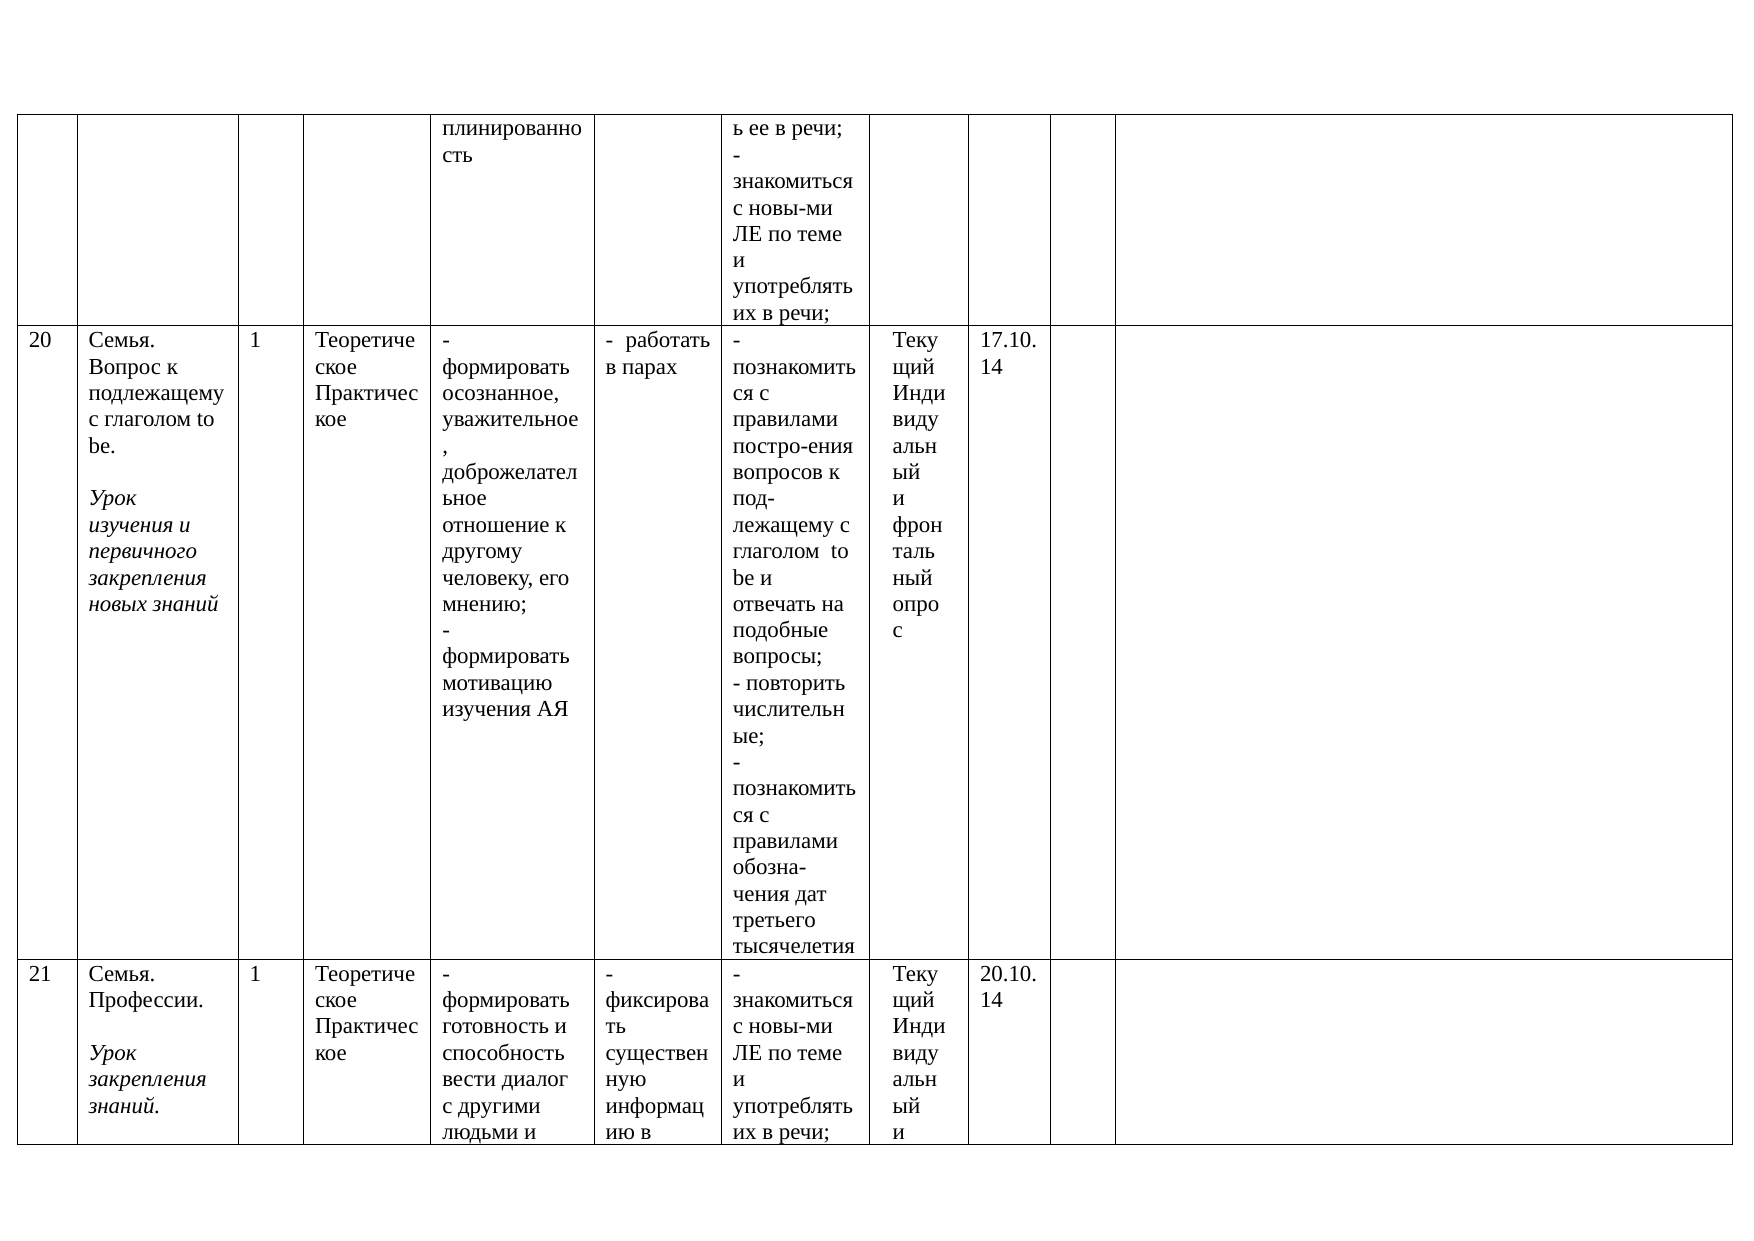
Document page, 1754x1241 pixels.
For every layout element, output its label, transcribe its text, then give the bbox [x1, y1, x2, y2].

table_cell ь ее в речи; - знакомиться с новы-ми ЛЕ по теме и употреблять их в речи; [722, 115, 869, 325]
table_cell [1116, 326, 1732, 959]
table_cell - формировать осознанное, уважительное, доброжелательное отношение к другому человеку, его мнению; - формировать мотивацию изучения АЯ [431, 326, 594, 959]
table_cell [78, 115, 238, 325]
table_cell 21 [18, 960, 77, 1144]
table_cell [1051, 115, 1115, 325]
table_cell - формировать готовность и способность вести диалог с другими людьми и [431, 960, 594, 1144]
table_cell [1051, 326, 1115, 959]
table_cell [595, 115, 721, 325]
table_cell [1051, 960, 1115, 1144]
table_cell 20 [18, 326, 77, 959]
table_cell Текущий Индивидуальный и фронтальный опрос [870, 326, 968, 959]
table_cell - фиксировать существенную информацию в [595, 960, 721, 1144]
table_cell 1 [239, 326, 303, 959]
table_cell Теоретическое Практическое [304, 326, 430, 959]
table_cell [870, 115, 968, 325]
table_cell - знакомиться с новы-ми ЛЕ по теме и употреблять их в речи; [722, 960, 869, 1144]
table_cell 17.10.14 [969, 326, 1050, 959]
table_cell [18, 115, 77, 325]
table_cell [1116, 960, 1732, 1144]
table_cell [304, 115, 430, 325]
table_cell Теоретическое Практическое [304, 960, 430, 1144]
table_cell - работать в парах [595, 326, 721, 959]
table_cell плинированность [431, 115, 594, 325]
table_cell Текущий Индивидуальный и [870, 960, 968, 1144]
table_cell Семья. Профессии. Урок закрепления знаний. [78, 960, 238, 1144]
table_cell Семья. Вопрос к подлежащему с глаголом to be. Урок изучения и первичного закрепления новых знаний [78, 326, 238, 959]
table_cell 1 [239, 960, 303, 1144]
table_cell 20.10.14 [969, 960, 1050, 1144]
table_cell [969, 115, 1050, 325]
table_cell [239, 115, 303, 325]
table_cell [1116, 115, 1732, 325]
table_cell - познакомиться с правилами постро-ения вопросов к под-лежащему с глаголом to be и отвечать на подобные вопросы; - повторить числительные; - познакомиться с правилами обозна-чения дат третьего тысячелетия [722, 326, 869, 959]
